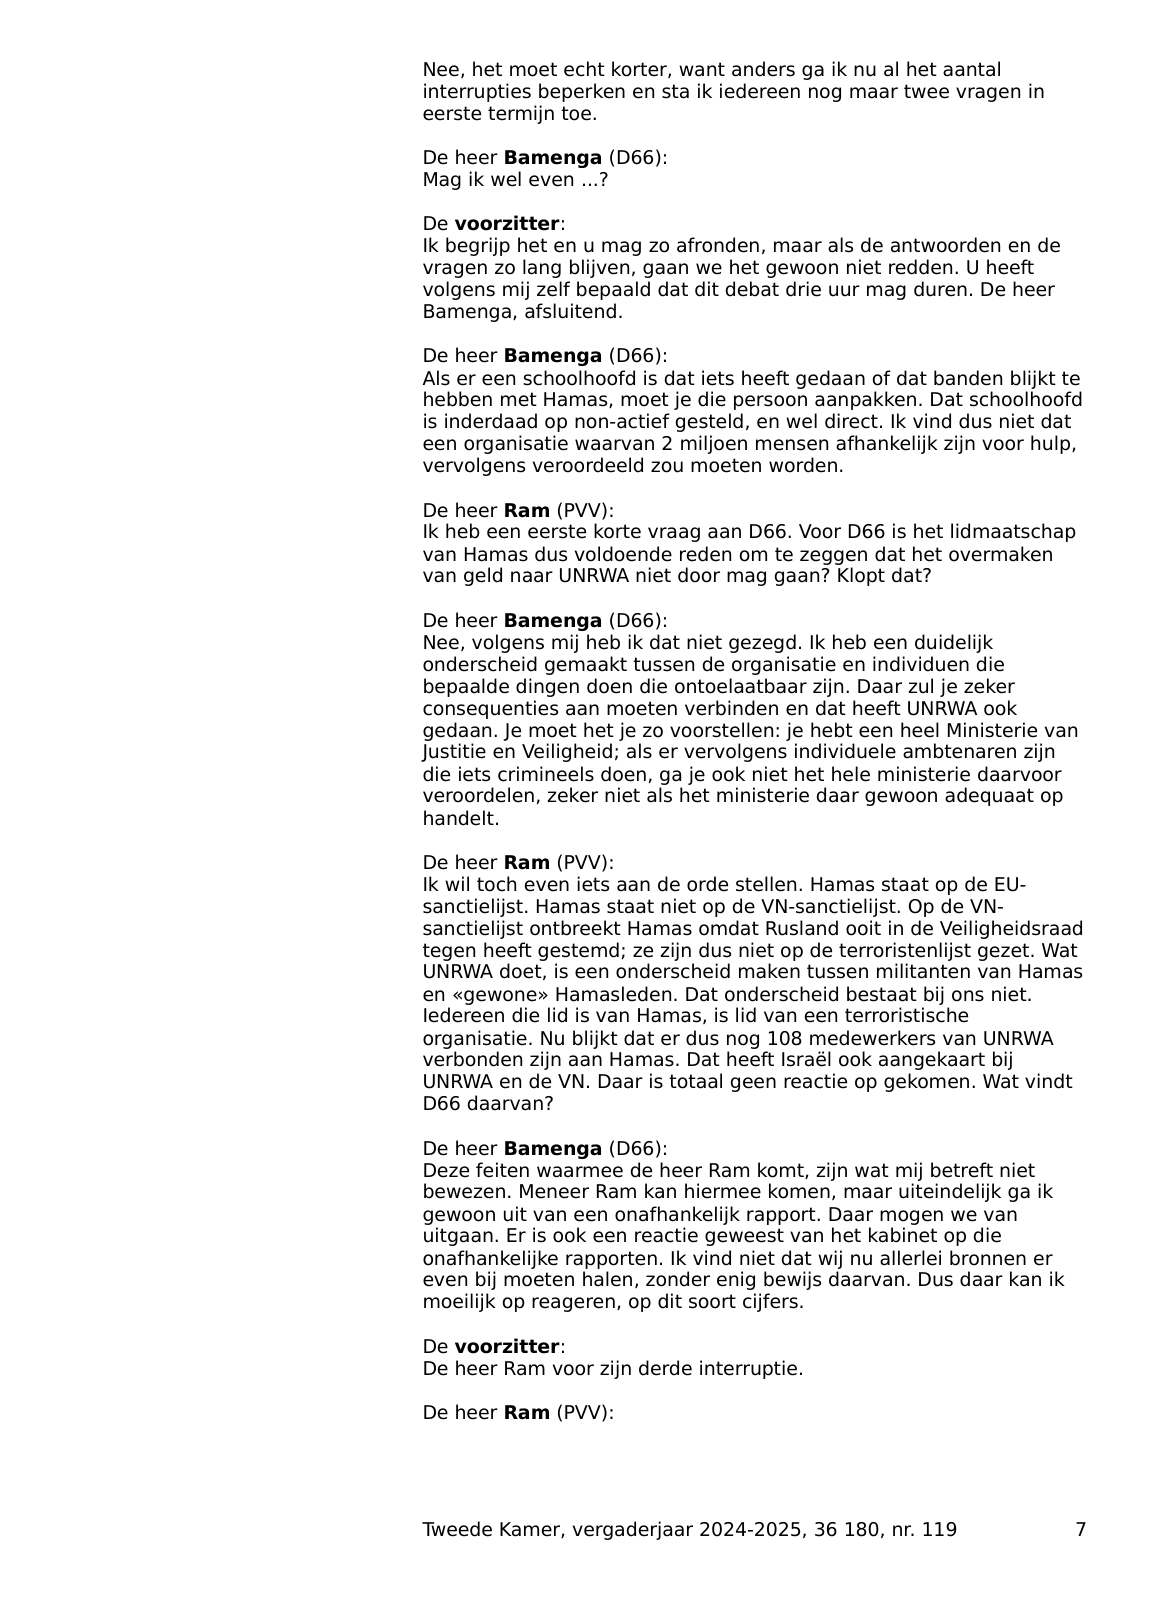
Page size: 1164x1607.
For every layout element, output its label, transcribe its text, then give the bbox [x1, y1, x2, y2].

text Nee, volgens mij heb ik dat niet gezegd. Ik heb een duidelijk onderscheid gemaakt tussen de organisatie en individuen die bepaalde dingen doen die ontoelaatbaar zijn. Daar zul je zeker consequenties aan moeten verbinden en dat heeft UNRWA ook gedaan. Je moet het je zo voorstellen: je hebt een heel Ministerie van Justitie en Veiligheid; als er vervolgens individuele ambtenaren zijn die iets crimineels doen, ga je ook niet het hele ministerie daarvoor veroordelen, zeker niet als het ministerie daar gewoon adequaat op handelt. [422, 632, 1087, 829]
text De heer Ram (PVV): [422, 499, 1087, 521]
text De heer Bamenga (D66): [422, 147, 1087, 169]
text De heer Ram (PVV): [422, 852, 1087, 873]
text Ik wil toch even iets aan de orde stellen. Hamas staat op de EU-sanctielijst. Hamas staat niet op de VN-sanctielijst. Op de VN-sanctielijst ontbreekt Hamas omdat Rusland ooit in de Veiligheidsraad tegen heeft gestemd; ze zijn dus niet op de terroristenlijst gezet. Wat UNRWA doet, is een onderscheid maken tussen militanten van Hamas en «gewone» Hamasleden. Dat onderscheid bestaat bij ons niet. Iedereen die lid is van Hamas, is lid van een terroristische organisatie. Nu blijkt dat er dus nog 108 medewerkers van UNRWA verbonden zijn aan Hamas. Dat heeft Israël ook aangekaart bij UNRWA en de VN. Daar is totaal geen reactie op gekomen. Wat vindt D66 daarvan? [422, 873, 1087, 1115]
text De voorzitter: [422, 1336, 1087, 1357]
text De heer Bamenga (D66): [422, 345, 1087, 367]
text De voorzitter: [422, 213, 1087, 235]
text De heer Ram voor zijn derde interruptie. [422, 1357, 1087, 1379]
text Deze feiten waarmee de heer Ram komt, zijn wat mij betreft niet bewezen. Meneer Ram kan hiermee komen, maar uiteindelijk ga ik gewoon uit van een onafhankelijk rapport. Daar mogen we van uitgaan. Er is ook een reactie geweest van het kabinet op die onafhankelijke rapporten. Ik vind niet dat wij nu allerlei bronnen er even bij moeten halen, zonder enig bewijs daarvan. Dus daar kan ik moeilijk op reageren, op dit soort cijfers. [422, 1159, 1087, 1313]
text Ik begrijp het en u mag zo afronden, maar als de antwoorden en de vragen zo lang blijven, gaan we het gewoon niet redden. U heeft volgens mij zelf bepaald dat dit debat drie uur mag duren. De heer Bamenga, afsluitend. [422, 235, 1087, 323]
text Nee, het moet echt korter, want anders ga ik nu al het aantal interrupties beperken en sta ik iedereen nog maar twee vragen in eerste termijn toe. [422, 59, 1087, 125]
text Ik heb een eerste korte vraag aan D66. Voor D66 is het lidmaatschap van Hamas dus voldoende reden om te zeggen dat het overmaken van geld naar UNRWA niet door mag gaan? Klopt dat? [422, 521, 1087, 587]
text Als er een schoolhoofd is dat iets heeft gedaan of dat banden blijkt te hebben met Hamas, moet je die persoon aanpakken. Dat schoolhoofd is inderdaad op non-actief gesteld, en wel direct. Ik vind dus niet dat een organisatie waarvan 2 miljoen mensen afhankelijk zijn voor hulp, vervolgens veroordeeld zou moeten worden. [422, 367, 1087, 477]
text Mag ik wel even ...? [422, 169, 1087, 191]
text De heer Ram (PVV): [422, 1402, 1087, 1424]
text De heer Bamenga (D66): [422, 1137, 1087, 1159]
text De heer Bamenga (D66): [422, 609, 1087, 632]
